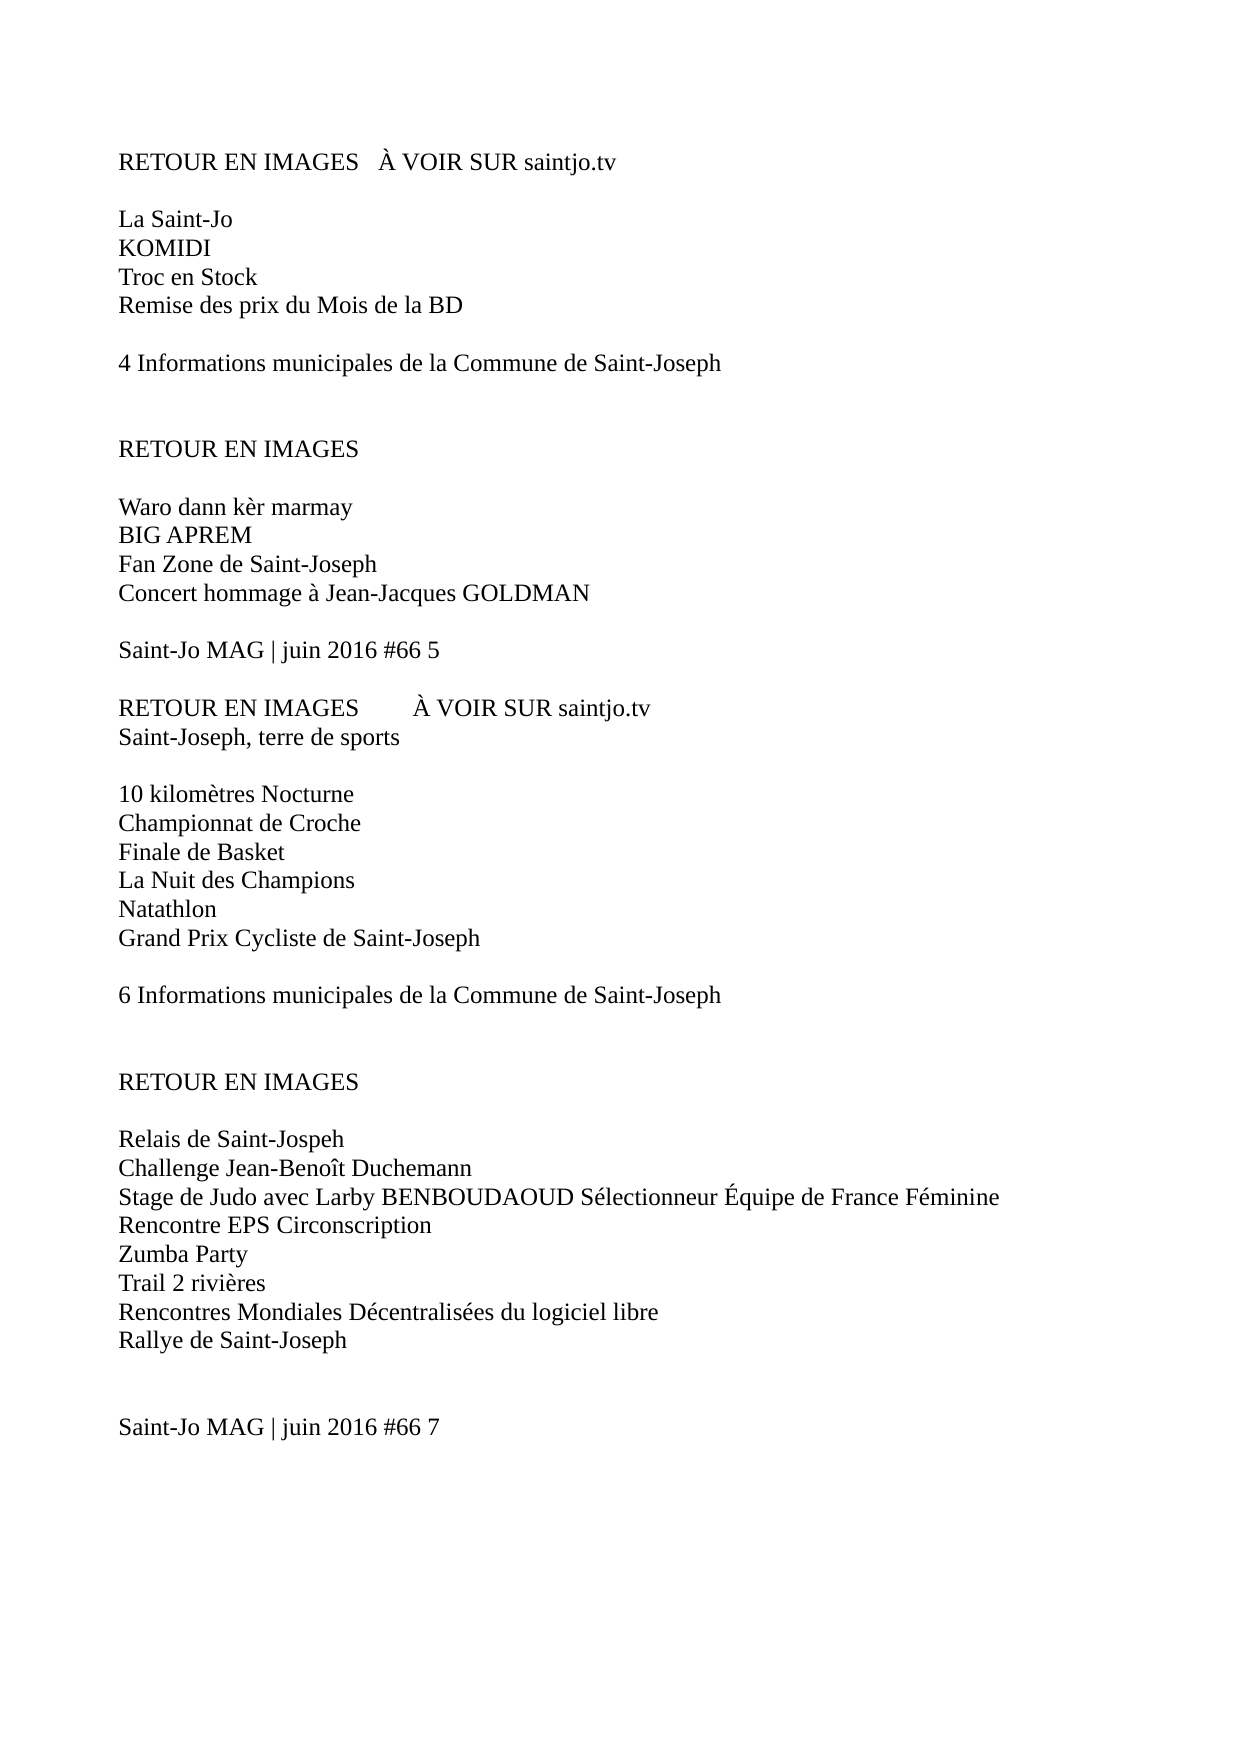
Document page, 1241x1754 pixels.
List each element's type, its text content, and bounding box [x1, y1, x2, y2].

text 10 kilomètres Nocturne [118, 779, 1122, 808]
text La Nuit des Champions [118, 866, 1122, 894]
text RETOUR EN IMAGES À VOIR SUR saintjo.tv [118, 147, 1122, 176]
text Finale de Basket [118, 837, 1122, 866]
text Zumba Party [118, 1239, 1122, 1268]
text Championnat de Croche [118, 808, 1122, 837]
text Troc en Stock [118, 262, 1122, 291]
text Waro dann kèr marmay [118, 492, 1122, 521]
text Fan Zone de Saint-Joseph [118, 549, 1122, 578]
text Grand Prix Cycliste de Saint-Joseph [118, 923, 1122, 952]
text Trail 2 rivières [118, 1268, 1122, 1297]
text RETOUR EN IMAGES [118, 1067, 1122, 1096]
text La Saint-Jo [118, 204, 1122, 233]
text Relais de Saint-Jospeh [118, 1124, 1122, 1153]
text Stage de Judo avec Larby BENBOUDAOUD Sélectionneur Équipe de France Féminine [118, 1182, 1122, 1211]
text Natathlon [118, 894, 1122, 923]
text Saint-Jo MAG | juin 2016 #66 5 [118, 636, 1122, 664]
text 6 Informations municipales de la Commune de Saint-Joseph [118, 981, 1122, 1009]
text Rallye de Saint-Joseph [118, 1326, 1122, 1354]
text 4 Informations municipales de la Commune de Saint-Joseph [118, 348, 1122, 377]
text RETOUR EN IMAGES À VOIR SUR saintjo.tv [118, 693, 1122, 722]
text Challenge Jean-Benoît Duchemann [118, 1153, 1122, 1182]
text Saint-Joseph, terre de sports [118, 722, 1122, 751]
text Saint-Jo MAG | juin 2016 #66 7 [118, 1412, 1122, 1441]
text Remise des prix du Mois de la BD [118, 291, 1122, 319]
text Rencontre EPS Circonscription [118, 1211, 1122, 1239]
text RETOUR EN IMAGES [118, 434, 1122, 463]
text KOMIDI [118, 233, 1122, 262]
text BIG APREM [118, 521, 1122, 549]
text Rencontres Mondiales Décentralisées du logiciel libre [118, 1297, 1122, 1326]
text Concert hommage à Jean-Jacques GOLDMAN [118, 578, 1122, 607]
